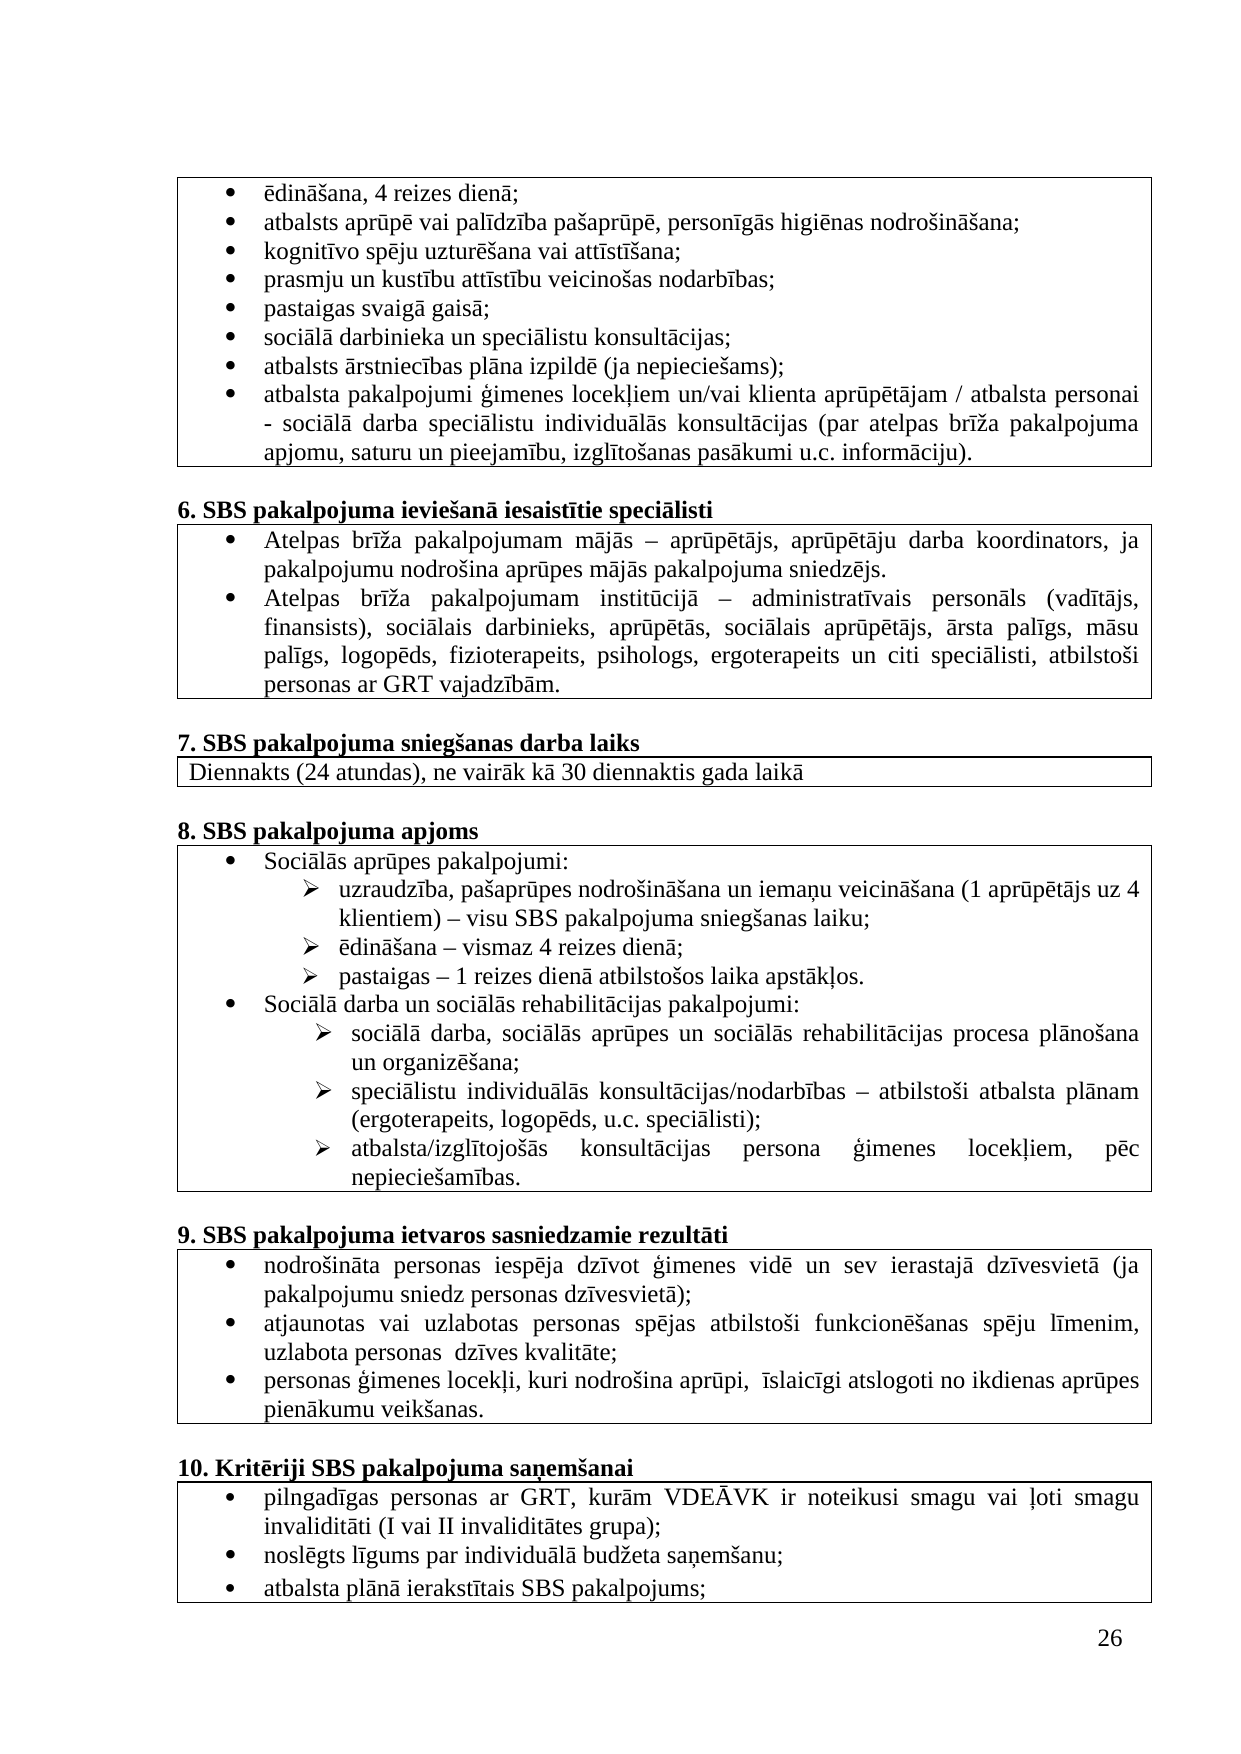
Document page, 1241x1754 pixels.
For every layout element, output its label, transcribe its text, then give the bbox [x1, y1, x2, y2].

table_header nodrošināta personas iespēja dzīvot ģimenes vidē un sev ierastajā dzīvesvietā (ja pakalpojumu sniedz personas dzīvesvietā); atjaunotas vai uzlabotas personas spējas atbilstoši funkcionēšanas spēju līmenim, uzlabota personas dzīves kvalitāte; personas ģimenes locekļi, kuri nodrošina aprūpi, īslaicīgi atslogoti no ikdienas aprūpes pienākumu veikšanas. [178, 1250, 1151, 1423]
table_header Diennakts (24 atundas), ne vairāk kā 30 diennaktis gada laikā [178, 758, 1151, 786]
text 6. SBS pakalpojuma ieviešanā iesaistītie speciālisti [177, 496, 1122, 524]
text 9. SBS pakalpojuma ietvaros sasniedzamie rezultāti [177, 1221, 1122, 1249]
table_header Atelpas brīža pakalpojumam mājās – aprūpētājs, aprūpētāju darba koordinators, ja pakalpojumu nodrošina aprūpes mājās pakalpojuma sniedzējs. Atelpas brīža pakalpojumam institūcijā – administratīvais personāls (vadītājs, finansists), sociālais darbinieks, aprūpētās, sociālais aprūpētājs, ārsta palīgs, māsu palīgs, logopēds, fizioterapeits, psihologs, ergoterapeits un citi speciālisti, atbilstoši personas ar GRT vajadzībām. [178, 525, 1151, 698]
text 10. Kritēriji SBS pakalpojuma saņemšanai [177, 1453, 1122, 1481]
table_header Atelpas brīža pakalpojumā mājās personai nodrošina personisko atbalstu un palīdzību šādu darbību veikšanā: palīdzība personiskās higiēnas nodrošināšanā (piemēram, sejas higiēnas, matu sakārtošana, mutes higiēna, skūšanās, mazgāšanās un apmazgāšana, inkontinences līdzekļu nomaiņa, padubes/tualetes/tualetes krēsla lietošana, protēžu kopšana); ēdiena gatavošana, barošana vai palīdzība ēdot; palīdzība apģērbties un noģērbties, gultas veļas nomaiņa u.tml.; palīdzība iekļūt un izkļūt no gultas, pozicionēšana un pārvietošana; uzraudzība; ārstniecības personas izsaukšana, atbalsts medikamentu lietošanā; personas telpu uzkopšana; brīvā laika aktivitātes un relaksējošās nodarbības; pastaigas svaigā gaisā; kurināmā piegāde telpās, krāsns kurināšana (ja ir krāsns apkure); citi darbi, kas nepieciešami personas aprūpei; atbalsta pakalpojumi ģimenes locekļiem un/vai personas aprūpētājam / atbalsta personai - individuālās konsultācijas (par atelpas brīža pakalpojuma apjomu, saturu un pieejamību u.c. informācija). Atelpas brīža pakalpojumā institūcijā personai nodrošina personisko atbalstu un palīdzību šādu darbību veikšanā: izmitināšana; uzraudzība; ēdināšana, 4 reizes dienā; atbalsts aprūpē vai palīdzība pašaprūpē, personīgās higiēnas nodrošināšana; kognitīvo spēju uzturēšana vai attīstīšana; prasmju un kustību attīstību veicinošas nodarbības; pastaigas svaigā gaisā; sociālā darbinieka un speciālistu konsultācijas; atbalsts ārstniecības plāna izpildē (ja nepieciešams); atbalsta pakalpojumi ģimenes locekļiem un/vai klienta aprūpētājam / atbalsta personai - sociālā darba speciālistu individuālās konsultācijas (par atelpas brīža pakalpojuma apjomu, saturu un pieejamību, izglītošanas pasākumi u.c. informāciju). [178, 178, 1151, 466]
table_header Sociālās aprūpes pakalpojumi: uzraudzība, pašaprūpes nodrošināšana un iemaņu veicināšana (1 aprūpētājs uz 4 klientiem) – visu SBS pakalpojuma sniegšanas laiku; ēdināšana – vismaz 4 reizes dienā; pastaigas – 1 reizes dienā atbilstošos laika apstākļos. Sociālā darba un sociālās rehabilitācijas pakalpojumi: sociālā darba, sociālās aprūpes un sociālās rehabilitācijas procesa plānošana un organizēšana; speciālistu individuālās konsultācijas/nodarbības – atbilstoši atbalsta plānam (ergoterapeits, logopēds, u.c. speciālisti); atbalsta/izglītojošās konsultācijas persona ģimenes locekļiem, pēc nepieciešamības. [178, 846, 1151, 1191]
text 8. SBS pakalpojuma apjoms [177, 816, 1122, 845]
text 7. SBS pakalpojuma sniegšanas darba laiks [177, 728, 1122, 756]
table_header pilngadīgas personas ar GRT, kurām VDEĀVK ir noteikusi smagu vai ļoti smagu invaliditāti (I vai II invaliditātes grupa); noslēgts līgums par individuālā budžeta saņemšanu; atbalsta plānā ierakstītais SBS pakalpojums; nav medicīnisko un speciālo (psihisko) kontrindikāciju pakalpojuma saņemšanai. [178, 1483, 1151, 1602]
